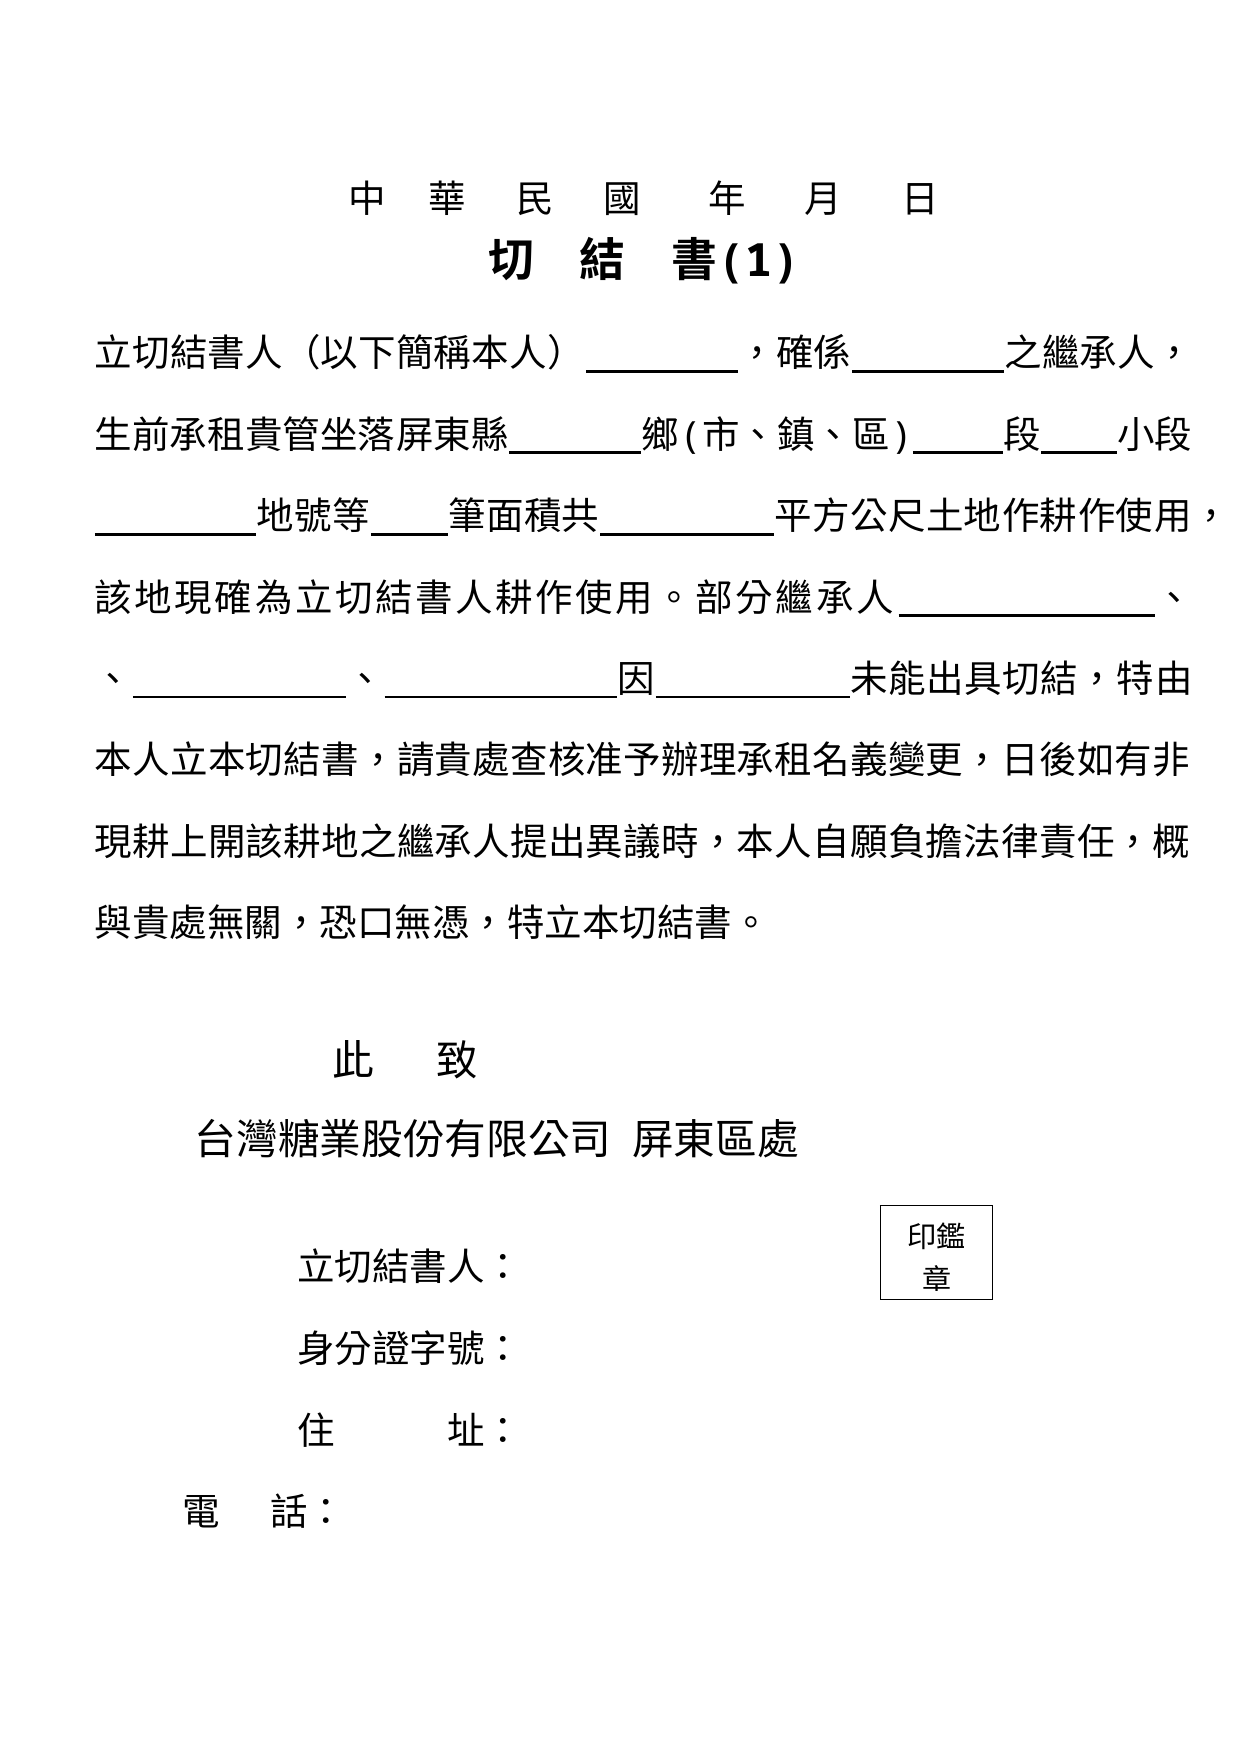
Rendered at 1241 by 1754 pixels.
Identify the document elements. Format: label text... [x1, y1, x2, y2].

text 此 致 [94, 1027, 1193, 1087]
text 立切結書人： [94, 1237, 880, 1292]
text [993, 1237, 1193, 1292]
text 住 址： [94, 1401, 1193, 1455]
text 立切結書人（以下簡稱本人） ，確係 之繼承人， 生前承租貴管坐落屏東縣 鄉(市、鎮、區) 段 小段 地號等 筆面積共 平方公尺土地作耕作使用，該地現確為立切結書人耕作使用。部分繼承人 、 、 、 因 未能出具切結，特由本人立本切結書，請貴處查核准予辦理承租名義變更，日後如有非現耕上開該耕地之繼承人提出異議時，本人自願負擔法律責任，概與貴處無關，恐口無憑，特立本切結書。 [94, 323, 1193, 947]
text 中 華 民 國 年 月 日 [94, 169, 1193, 223]
text 印鑑章 [896, 1214, 977, 1291]
text 身分證字號： [94, 1319, 1193, 1373]
text 台灣糖業股份有限公司 屏東區處 [94, 1106, 1193, 1166]
text 電 話： [94, 1482, 1193, 1537]
text 切 結 書(1) [94, 223, 1193, 290]
